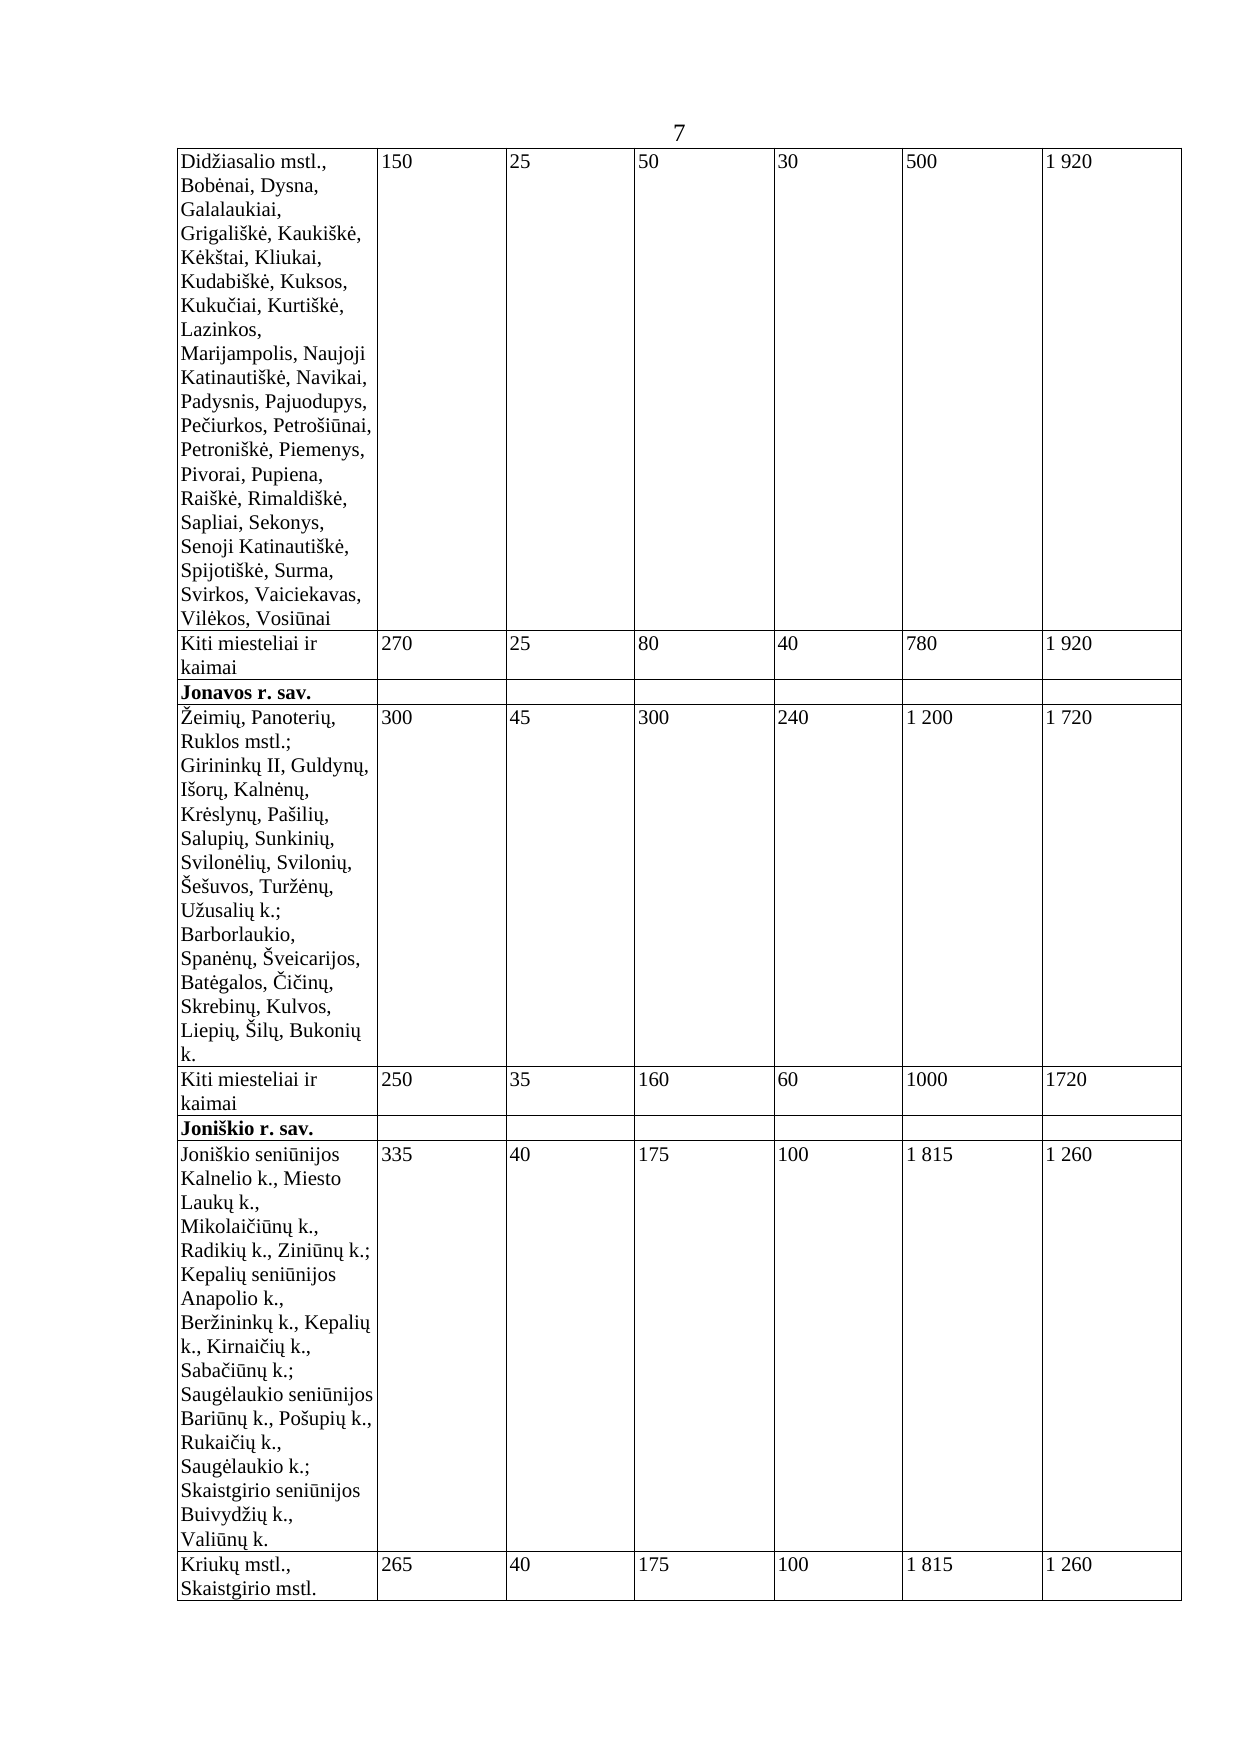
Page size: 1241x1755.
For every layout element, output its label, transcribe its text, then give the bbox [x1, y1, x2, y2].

table_cell 30 [775, 149, 902, 630]
table_cell 240 [775, 705, 902, 1066]
table_cell 100 [775, 1141, 902, 1551]
table_cell 50 [635, 149, 774, 630]
table_cell [378, 1116, 506, 1140]
table_cell [378, 680, 506, 704]
table_cell [1043, 1116, 1181, 1140]
table_cell 1 720 [1043, 705, 1181, 1066]
table_cell 60 [775, 1067, 902, 1115]
table_cell 270 [378, 631, 506, 679]
table_cell 250 [378, 1067, 506, 1115]
table_cell 40 [775, 631, 902, 679]
table_cell 335 [378, 1141, 506, 1551]
table_cell 45 [507, 705, 634, 1066]
table_cell Kiti miesteliai ir kaimai [178, 1067, 377, 1115]
table_cell 500 [903, 149, 1042, 630]
table_cell 175 [635, 1552, 774, 1600]
table_cell 1 200 [903, 705, 1042, 1066]
table_cell [775, 1116, 902, 1140]
table_cell [507, 1116, 634, 1140]
table_cell 160 [635, 1067, 774, 1115]
table_cell 1 260 [1043, 1141, 1181, 1551]
table_cell 1 920 [1043, 149, 1181, 630]
table_cell 1720 [1043, 1067, 1181, 1115]
table_cell 150 [378, 149, 506, 630]
table_cell 175 [635, 1141, 774, 1551]
table_cell 1 920 [1043, 631, 1181, 679]
table_cell Kriukų mstl., Skaistgirio mstl. [178, 1552, 377, 1600]
table_cell Jonavos r. sav. [178, 680, 377, 704]
table_cell 1 815 [903, 1141, 1042, 1551]
table_cell 80 [635, 631, 774, 679]
table_cell 40 [507, 1141, 634, 1551]
table_cell 35 [507, 1067, 634, 1115]
table_cell [635, 1116, 774, 1140]
table_cell [1043, 680, 1181, 704]
table_cell 1000 [903, 1067, 1042, 1115]
table_cell 40 [507, 1552, 634, 1600]
table_cell 1 260 [1043, 1552, 1181, 1600]
table_cell Kiti miesteliai ir kaimai [178, 631, 377, 679]
table_cell 1 815 [903, 1552, 1042, 1600]
table_cell 780 [903, 631, 1042, 679]
table_cell [903, 680, 1042, 704]
table_cell 300 [635, 705, 774, 1066]
table_cell [903, 1116, 1042, 1140]
table_cell Žeimių, Panoterių, Ruklos mstl.; Girininkų II, Guldynų, Išorų, Kalnėnų, Krėslynų, Pašilių, Salupių, Sunkinių, Svilonėlių, Svilonių, Šešuvos, Turžėnų, Užusalių k.; Barborlaukio, Spanėnų, Šveicarijos, Batėgalos, Čičinų, Skrebinų, Kulvos, Liepių, Šilų, Bukonių k. [178, 705, 377, 1066]
table_cell 265 [378, 1552, 506, 1600]
table_cell [507, 680, 634, 704]
table_cell [635, 680, 774, 704]
table_cell Joniškio r. sav. [178, 1116, 377, 1140]
table_cell [775, 680, 902, 704]
table_cell 25 [507, 631, 634, 679]
table_cell Didžiasalio mstl., Bobėnai, Dysna, Galalaukiai, Grigališkė, Kaukiškė, Kėkštai, Kliukai, Kudabiškė, Kuksos, Kukučiai, Kurtiškė, Lazinkos, Marijampolis, Naujoji Katinautiškė, Navikai, Padysnis, Pajuodupys, Pečiurkos, Petrošiūnai, Petroniškė, Piemenys, Pivorai, Pupiena, Raiškė, Rimaldiškė, Sapliai, Sekonys, Senoji Katinautiškė, Spijotiškė, Surma, Svirkos, Vaiciekavas, Vilėkos, Vosiūnai [178, 149, 377, 630]
table_cell 100 [775, 1552, 902, 1600]
table_cell Joniškio seniūnijos Kalnelio k., Miesto Laukų k., Mikolaičiūnų k., Radikių k., Ziniūnų k.; Kepalių seniūnijos Anapolio k., Beržininkų k., Kepalių k., Kirnaičių k., Sabačiūnų k.; Saugėlaukio seniūnijos Bariūnų k., Pošupių k., Rukaičių k., Saugėlaukio k.; Skaistgirio seniūnijos Buivydžių k., Valiūnų k. [178, 1141, 377, 1551]
table_cell 300 [378, 705, 506, 1066]
table_cell 25 [507, 149, 634, 630]
